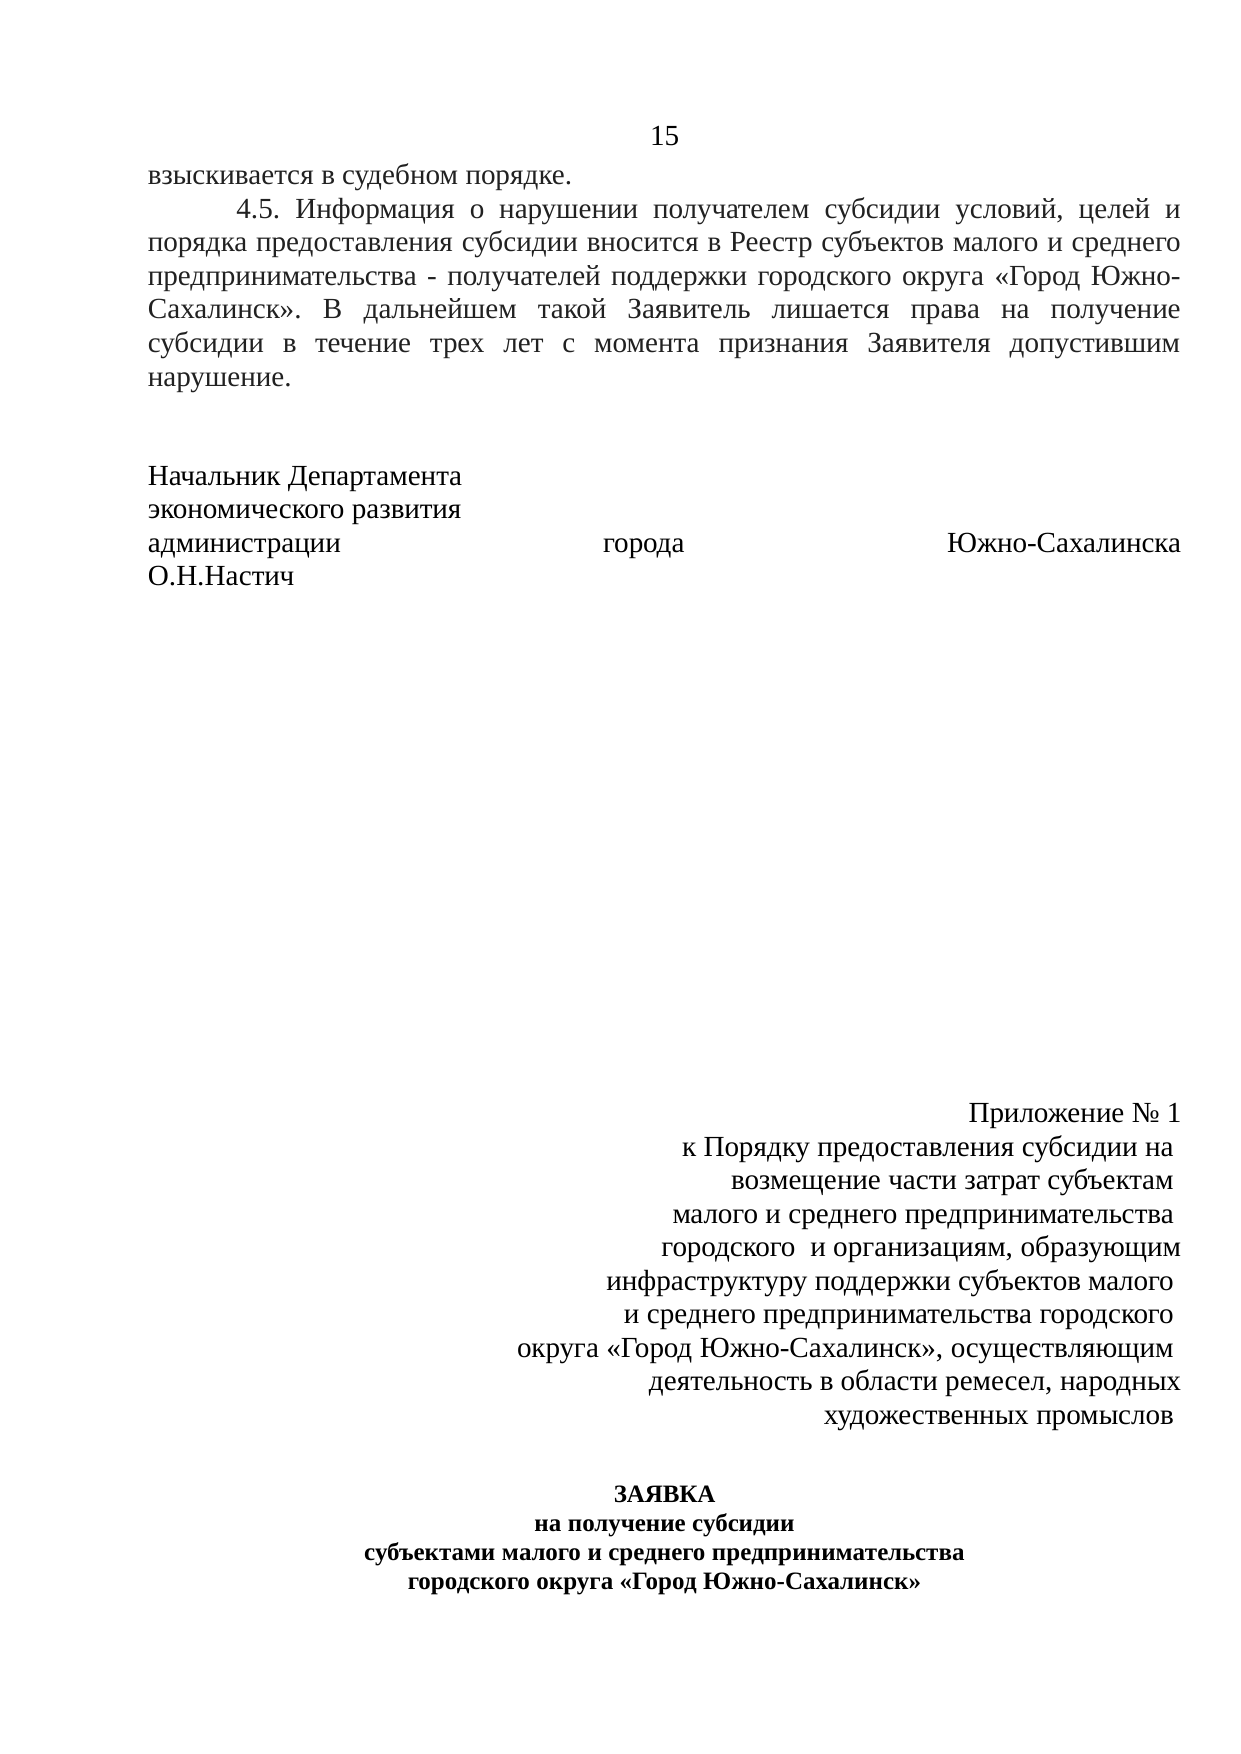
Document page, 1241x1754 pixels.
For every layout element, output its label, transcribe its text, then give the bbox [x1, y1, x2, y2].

text городского и организациям, образующим [148, 1229, 1181, 1263]
text ЗАЯВКА [148, 1479, 1181, 1508]
text округа «Город Южно-Сахалинск», осуществляющим [148, 1330, 1181, 1364]
text экономического развития [148, 492, 1181, 525]
text художественных промыслов [148, 1397, 1181, 1431]
text городского округа «Город Южно-Сахалинск» [148, 1566, 1181, 1595]
text взыскивается в судебном порядке. [148, 158, 1181, 191]
text Начальник Департамента [148, 458, 1181, 492]
text к Порядку предоставления субсидии на [148, 1129, 1181, 1162]
text и среднего предпринимательства городского [148, 1297, 1181, 1330]
text возмещение части затрат субъектам [148, 1162, 1181, 1196]
text Приложение № 1 [148, 1095, 1181, 1129]
text малого и среднего предпринимательства [148, 1196, 1181, 1229]
text 4.5. Информация о нарушении получателем субсидии условий, целей и порядка предоставления субсидии вносится в Реестр субъектов малого и среднего предпринимательства - получателей поддержки городского округа «Город Южно-Сахалинск». В дальнейшем такой Заявитель лишается права на получение субсидии в течение трех лет с момента признания Заявителя допустившим нарушение. [148, 191, 1181, 392]
text администрации города Южно-Сахалинска О.Н.Настич [148, 525, 1181, 592]
text субъектами малого и среднего предпринимательства [148, 1537, 1181, 1566]
text деятельность в области ремесел, народных [148, 1364, 1181, 1397]
text на получение субсидии [148, 1508, 1181, 1537]
text инфраструктуру поддержки субъектов малого [148, 1263, 1181, 1297]
